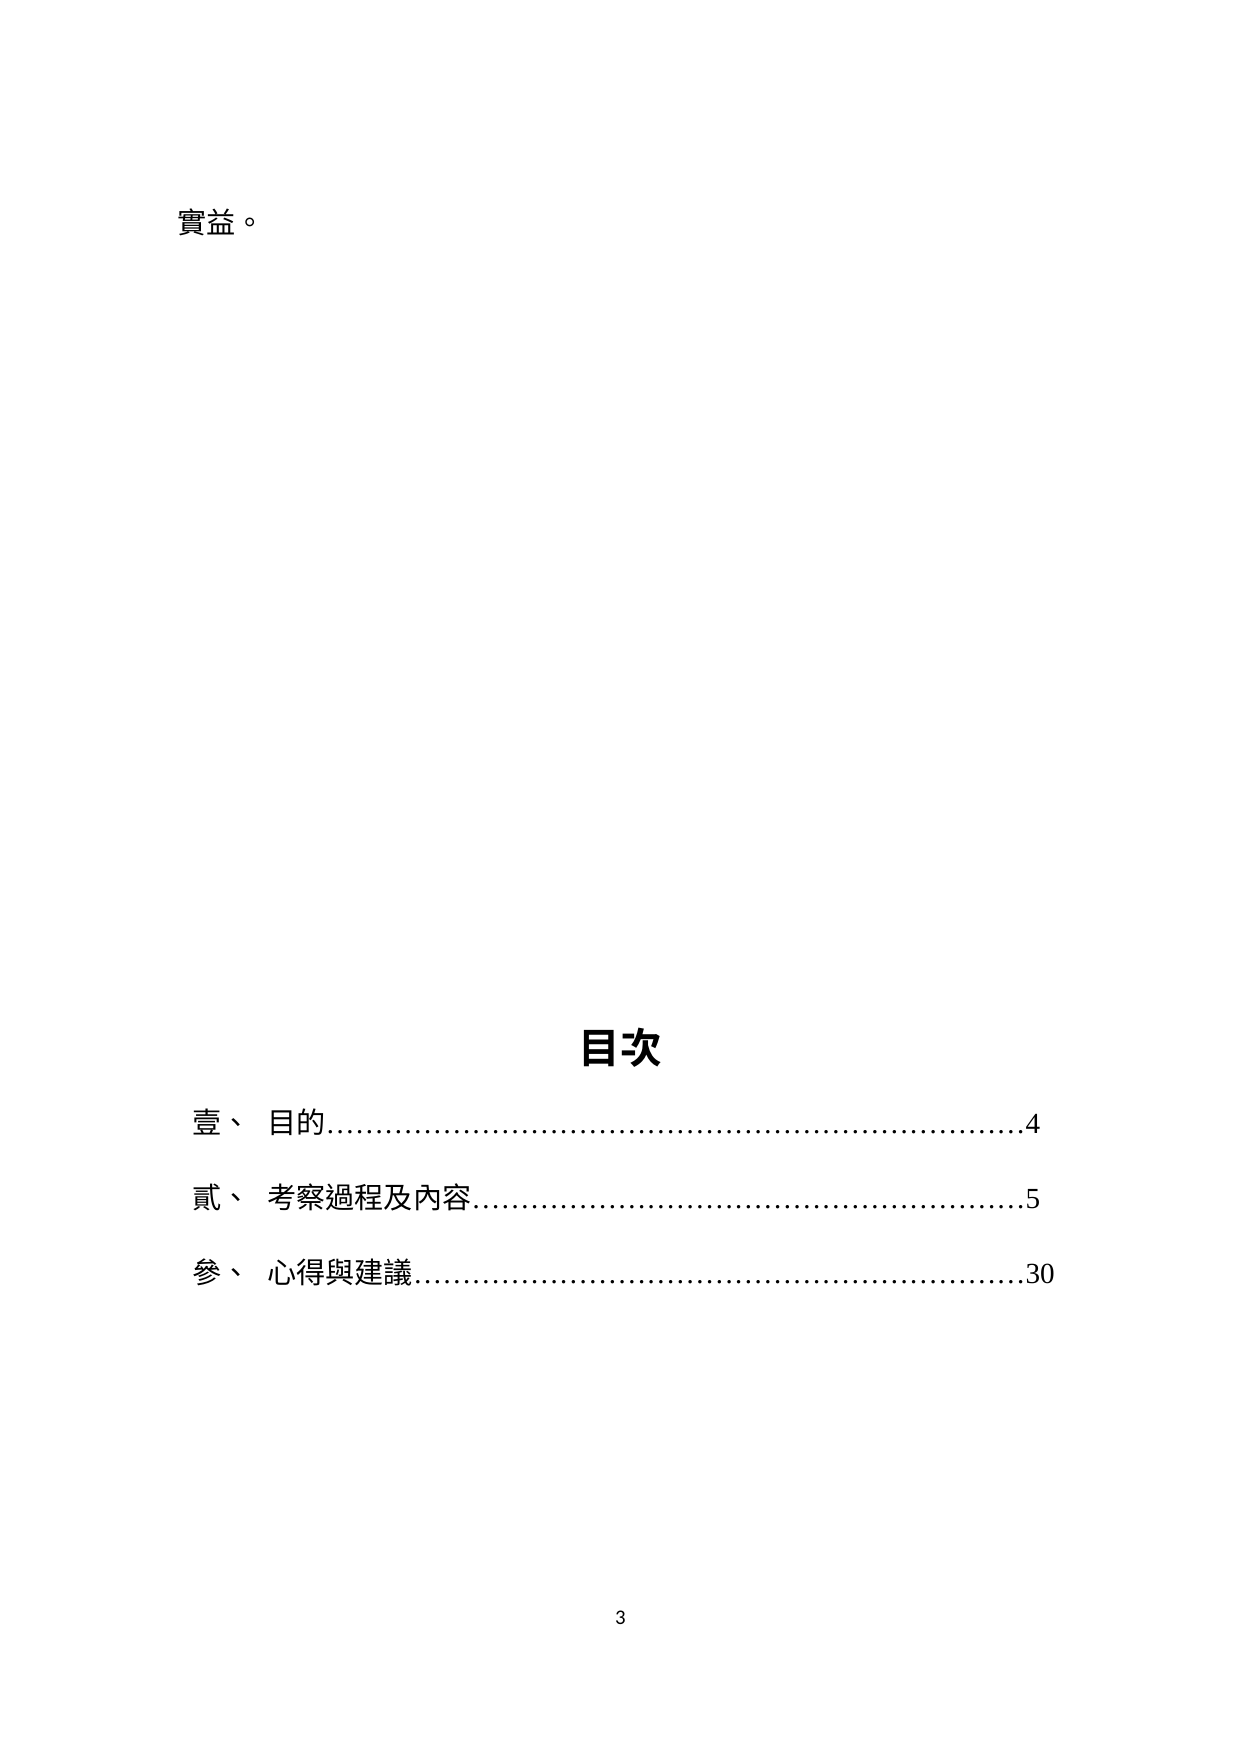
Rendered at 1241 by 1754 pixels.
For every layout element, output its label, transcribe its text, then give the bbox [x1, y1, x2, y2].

list 考察過程及內容…………………………………………………5 [192, 1158, 1063, 1233]
list 目的………………………………………………………………4 [192, 1083, 1063, 1158]
text 本次考察中國大陸考察救生員檢定制度，與中國大陸廣州市體育局、中國救生協會、浙江省游泳協會與海寧市游泳救生協會就救生員檢定實施情形進行意見交流，並參觀天河體育中心、黃金海岸(珠江)游泳場、杭州黃龍體育中心及觀摩中國救生協會第十八屆全國成人游泳錦標賽，參考中國大陸救生員檢定、發證/換證、保險、待遇福利及相關法規研定等實際作法，對於現階段國內執行救生員資格檢定制度，具有參考之實益。 [177, 183, 1063, 258]
list 心得與建議………………………………………………………30 [192, 1233, 1063, 1308]
text 目次 [177, 1008, 1063, 1083]
